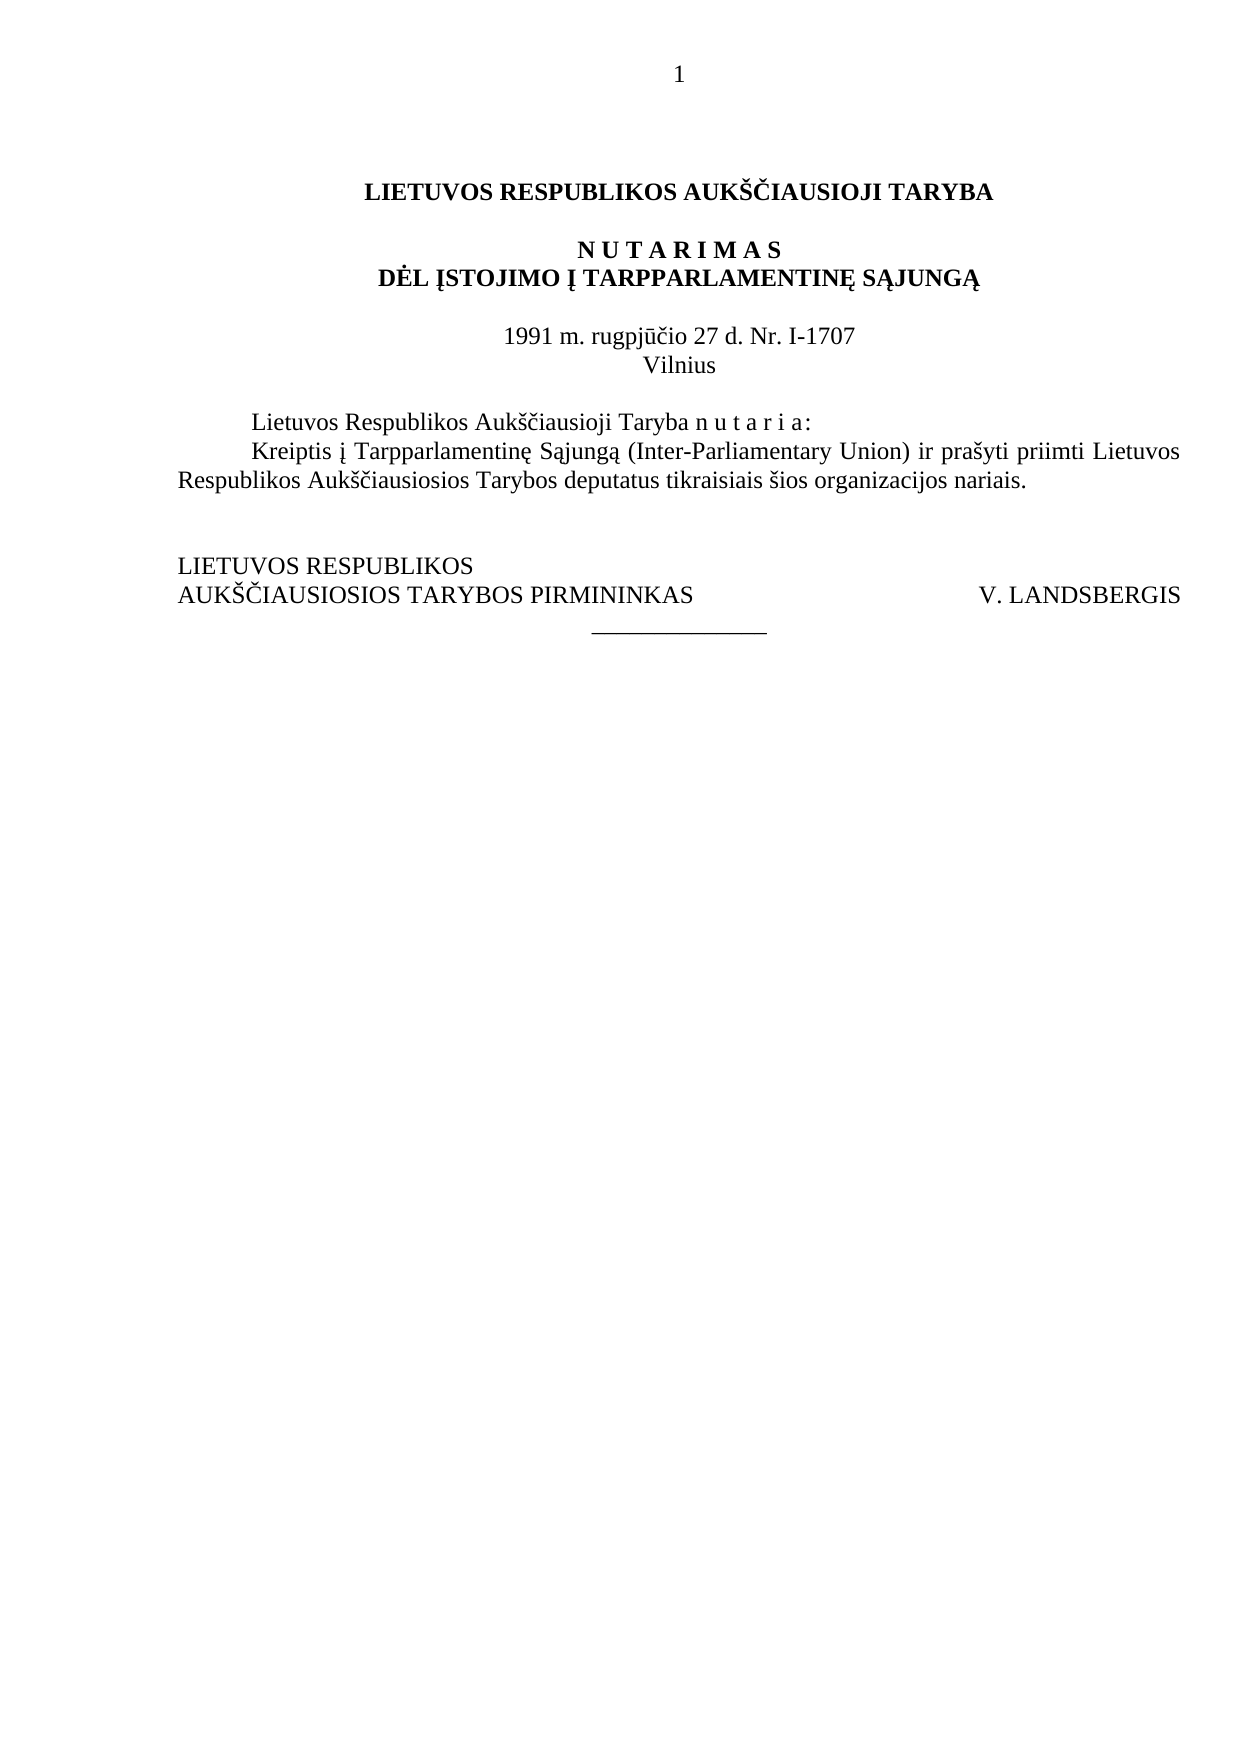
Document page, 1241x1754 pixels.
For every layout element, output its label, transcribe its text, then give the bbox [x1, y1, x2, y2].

text Lietuvos Respublikos Aukščiausioji Taryba nutaria: [177, 407, 1181, 436]
text Kreiptis į Tarpparlamentinę Sąjungą (Inter-Parliamentary Union) ir prašyti priimti Lietuvos Respublikos Aukščiausiosios Tarybos deputatus tikraisiais šios organizacijos nariais. [177, 436, 1181, 493]
text ______________ [177, 608, 1181, 637]
text 1991 m. rugpjūčio 27 d. Nr. I-1707 [177, 321, 1181, 350]
text AUKŠČIAUSIOSIOS TARYBOS PIRMININKAS V. LANDSBERGIS [177, 580, 1181, 608]
text DĖL ĮSTOJIMO Į TARPPARLAMENTINĘ SĄJUNGĄ [177, 263, 1181, 292]
text N U T A R I M A S [177, 235, 1181, 263]
text LIETUVOS RESPUBLIKOS AUKŠČIAUSIOJI TARYBA [177, 177, 1181, 206]
text Vilnius [177, 350, 1181, 378]
text LIETUVOS RESPUBLIKOS [177, 551, 1181, 580]
